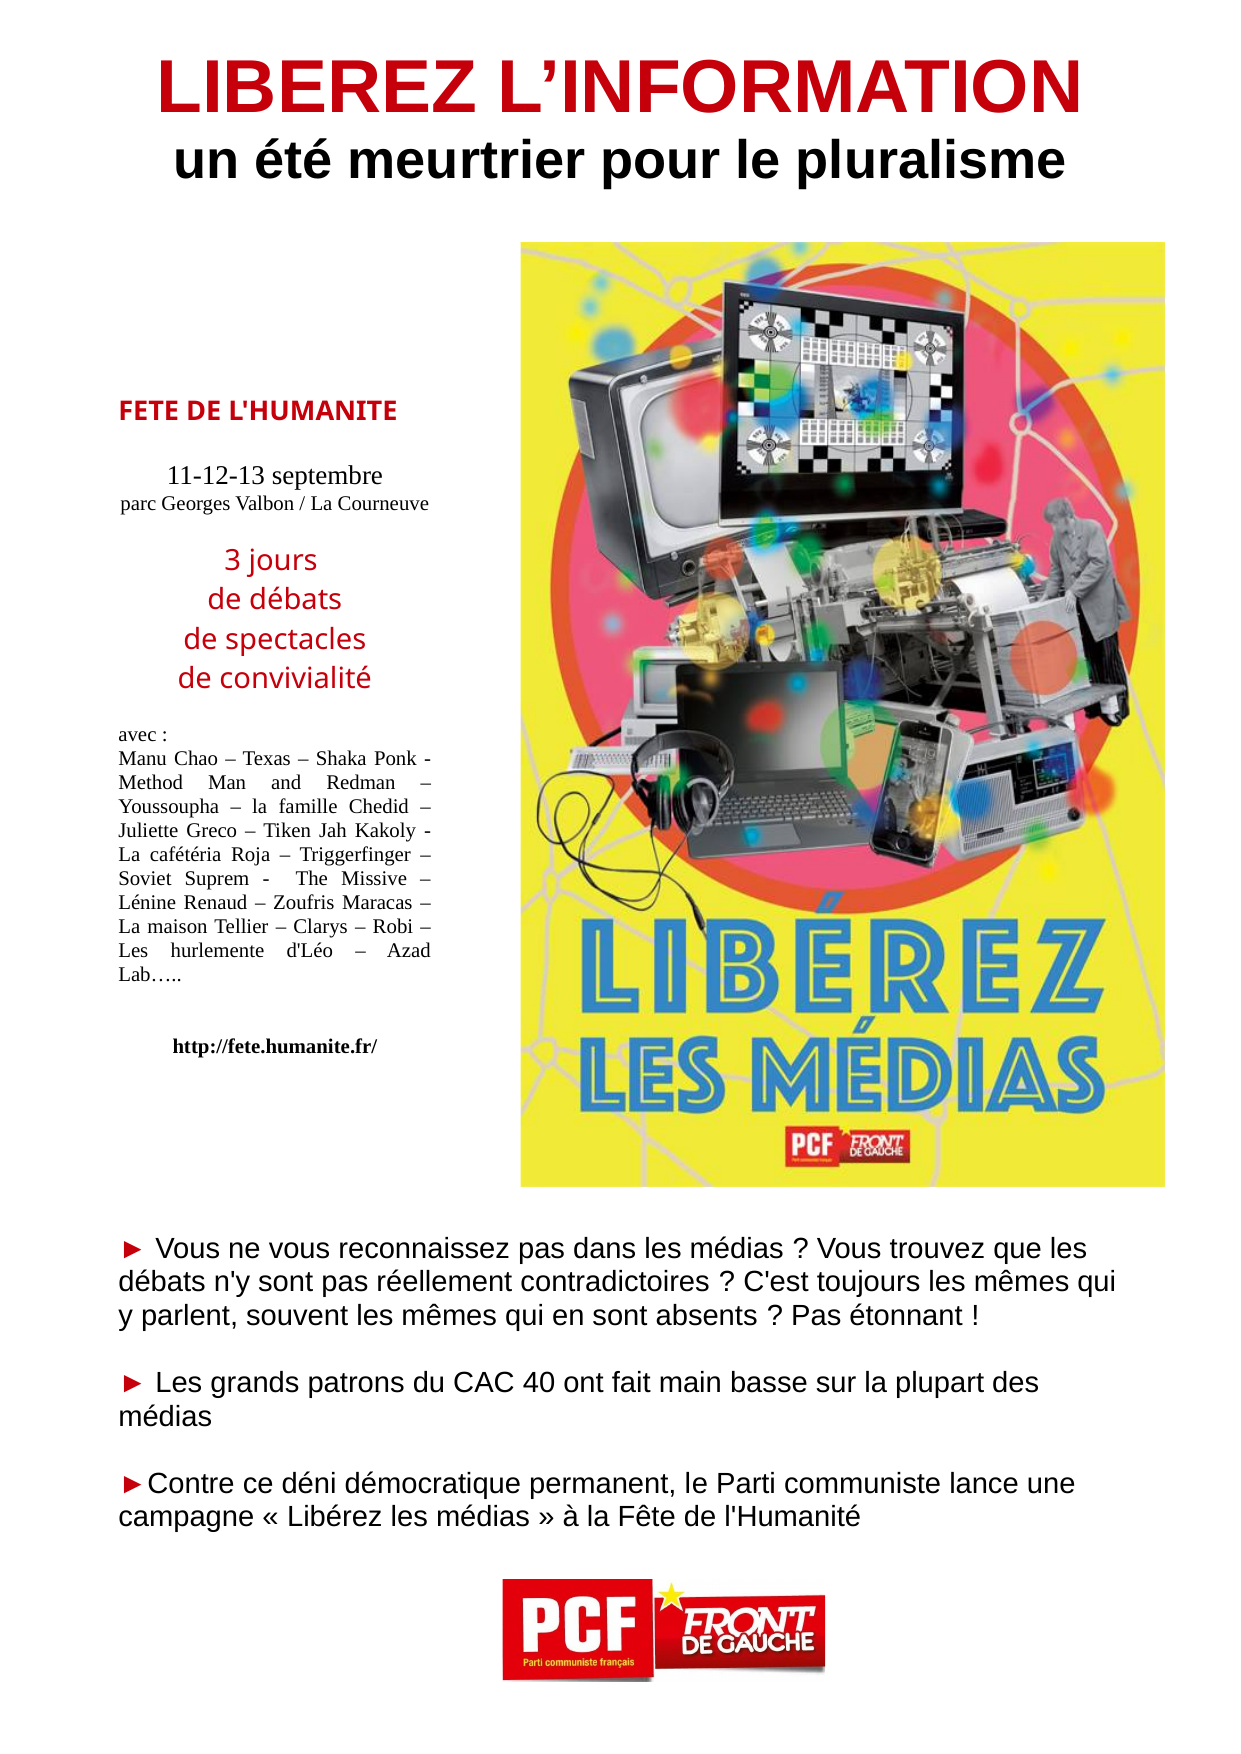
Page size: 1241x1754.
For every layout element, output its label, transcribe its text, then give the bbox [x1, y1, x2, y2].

text de spectacles [118, 618, 431, 658]
text parc Georges Valbon / La Courneuve [118, 491, 431, 515]
picture [502, 1579, 826, 1682]
text de débats [118, 578, 431, 618]
text ► Les grands patrons du CAC 40 ont fait main basse sur la plupart des médias [118, 1365, 1122, 1432]
text ► Vous ne vous reconnaissez pas dans les médias ? Vous trouvez que les débats n'y sont pas réellement contradictoires ? C'est toujours les mêmes qui y parlent, souvent les mêmes qui en sont absents ? Pas étonnant ! [118, 1231, 1122, 1332]
text ►Contre ce déni démocratique permanent, le Parti communiste lance une campagne « Libérez les médias » à la Fête de l'Humanité [118, 1466, 1122, 1533]
text LIBEREZ L’INFORMATION [118, 42, 1122, 128]
text http://fete.humanite.fr/ [118, 1034, 431, 1058]
text Manu Chao – Texas – Shaka Ponk - Method Man and Redman – Youssoupha – la famille Chedid – Juliette Greco – Tiken Jah Kakoly - La cafétéria Roja – Triggerfinger – Soviet Suprem - The Missive – Lénine Renaud – Zoufris Maracas – La maison Tellier – Clarys – Robi – Les hurlemente d'Léo – Azad Lab….. [118, 746, 431, 986]
text de convivialité [118, 658, 431, 697]
text FETE DE L'HUMANITE [118, 391, 431, 428]
text un été meurtrier pour le pluralisme [118, 128, 1122, 190]
picture [520, 242, 1165, 1187]
text 3 jours [118, 539, 431, 578]
text avec : [118, 722, 431, 746]
text 11-12-13 septembre [118, 459, 431, 491]
